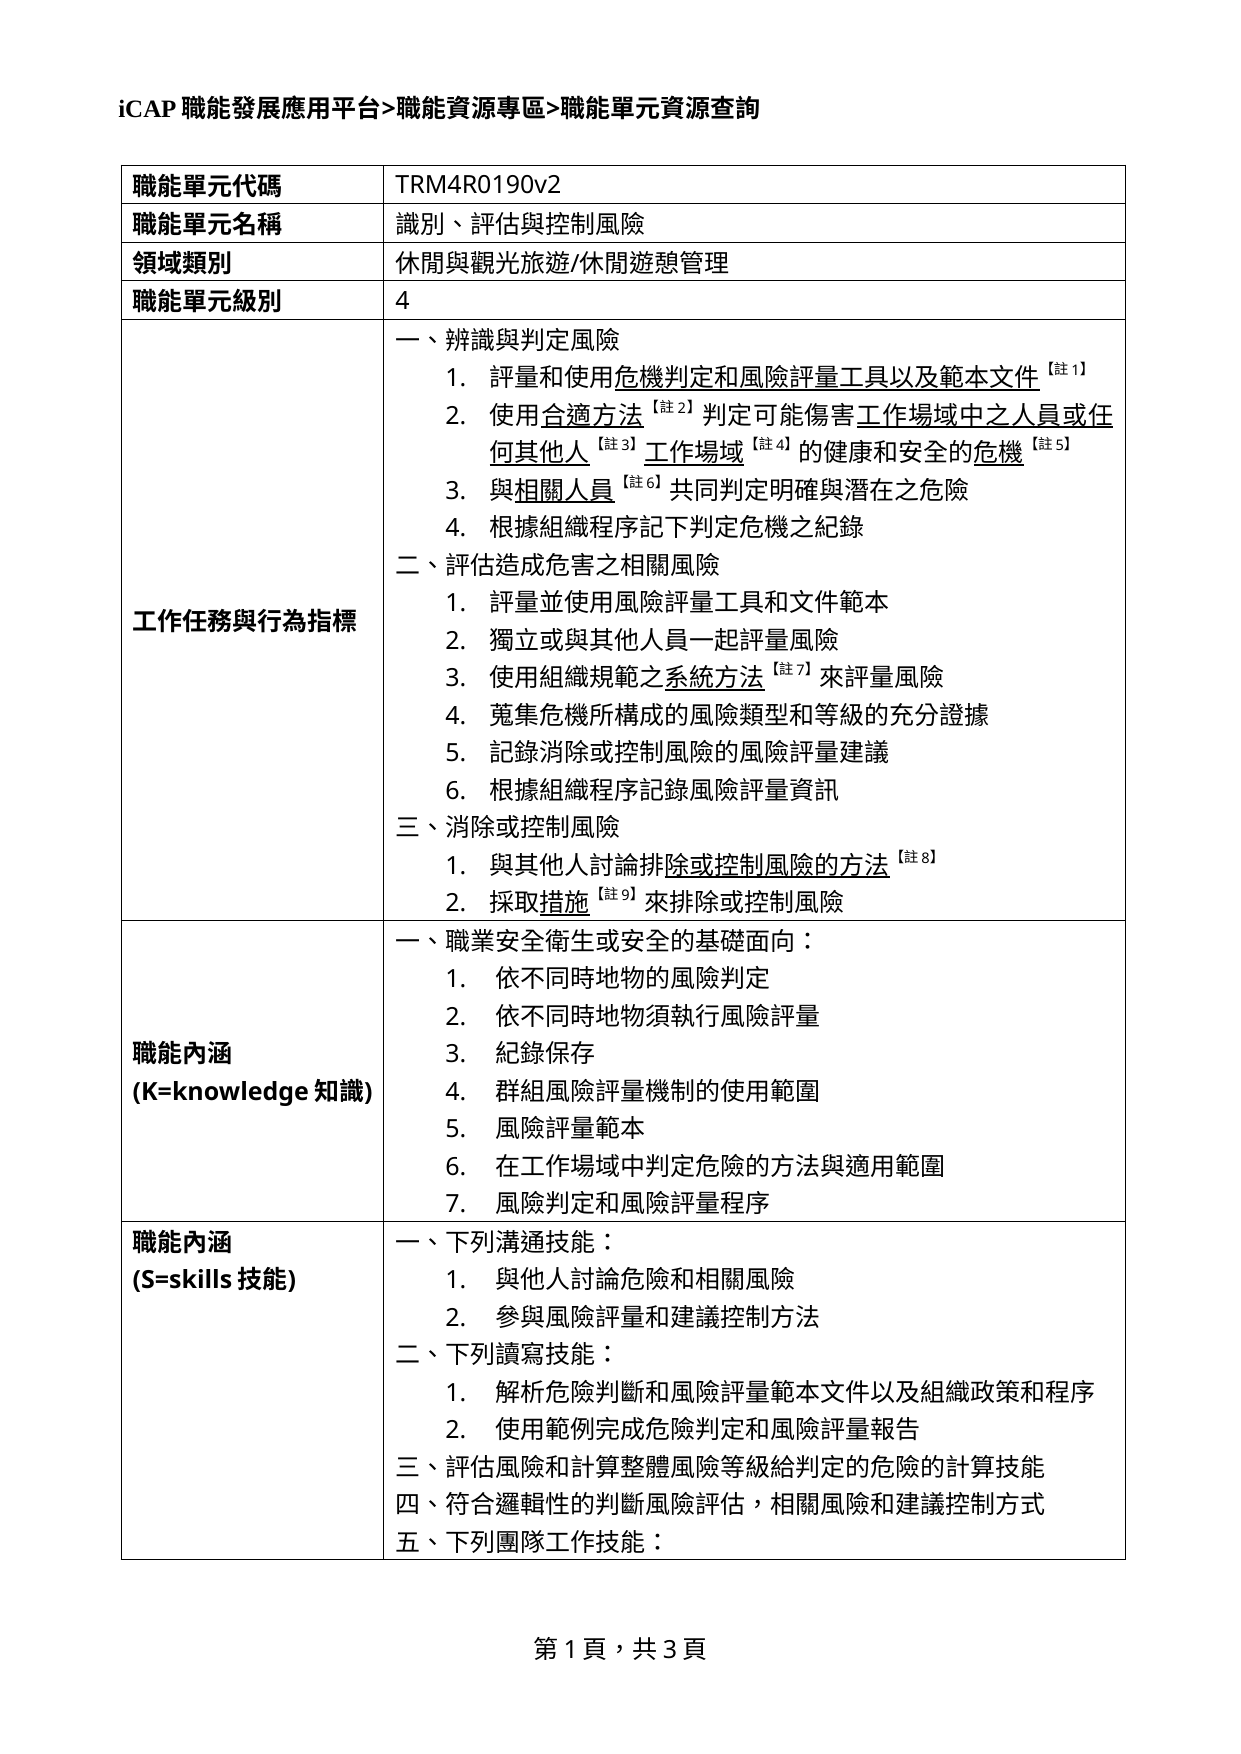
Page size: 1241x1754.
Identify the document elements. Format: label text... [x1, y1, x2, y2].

table_cell 職能單元級別 [122, 281, 383, 319]
table_header 職能單元代碼 [122, 166, 383, 203]
table_cell 職業安全衛生或安全的基礎面向： 依不同時地物的風險判定 依不同時地物須執行風險評量 紀錄保存 群組風險評量機制的使用範圍 風險評量範本 在工作場域中判定危險的方法與適用範圍 風險判定和風險評量程序 [384, 921, 1125, 1221]
table_cell 職能內涵 (K=knowledge知識) [122, 921, 383, 1221]
table_cell 休閒與觀光旅遊/休閒遊憩管理 [384, 243, 1125, 280]
table_cell 職能內涵 (S=skills技能) [122, 1222, 383, 1559]
table_cell 工作任務與行為指標 [122, 320, 383, 920]
table_header TRM4R0190v2 [384, 166, 1125, 203]
table_cell 辨識與判定風險 評量和使用危機判定和風險評量工具以及範本文件【註1】 使用合適方法【註2】判定可能傷害工作場域中之人員或任何其他人【註3】工作場域【註4】的健康和安全的危機【註5】 與相關人員【註6】共同判定明確與潛在之危險 根據組織程序記下判定危機之紀錄 評估造成危害之相關風險 評量並使用風險評量工具和文件範本 獨立或與其他人員一起評量風險 使用組織規範之系統方法【註7】來評量風險 蒐集危機所構成的風險類型和等級的充分證據 記錄消除或控制風險的風險評量建議 根據組織程序記錄風險評量資訊 消除或控制風險 與其他人討論排除或控制風險的方法【註8】 採取措施【註9】來排除或控制風險 [384, 320, 1125, 920]
table_cell 4 [384, 281, 1125, 319]
table_cell 識別、評估與控制風險 [384, 204, 1125, 242]
table_cell 下列溝通技能： 與他人討論危險和相關風險 參與風險評量和建議控制方法 下列讀寫技能： 解析危險判斷和風險評量範本文件以及組織政策和程序 使用範例完成危險判定和風險評量報告 評估風險和計算整體風險等級給判定的危險的計算技能 符合邏輯性的判斷風險評估，相關風險和建議控制方式 下列團隊工作技能： 主動且合作地參與到群體風險評量 建議有效地管控融入其他人在工作場域的觀點 [384, 1222, 1125, 1559]
table_cell 職能單元名稱 [122, 204, 383, 242]
table_cell 領域類別 [122, 243, 383, 280]
